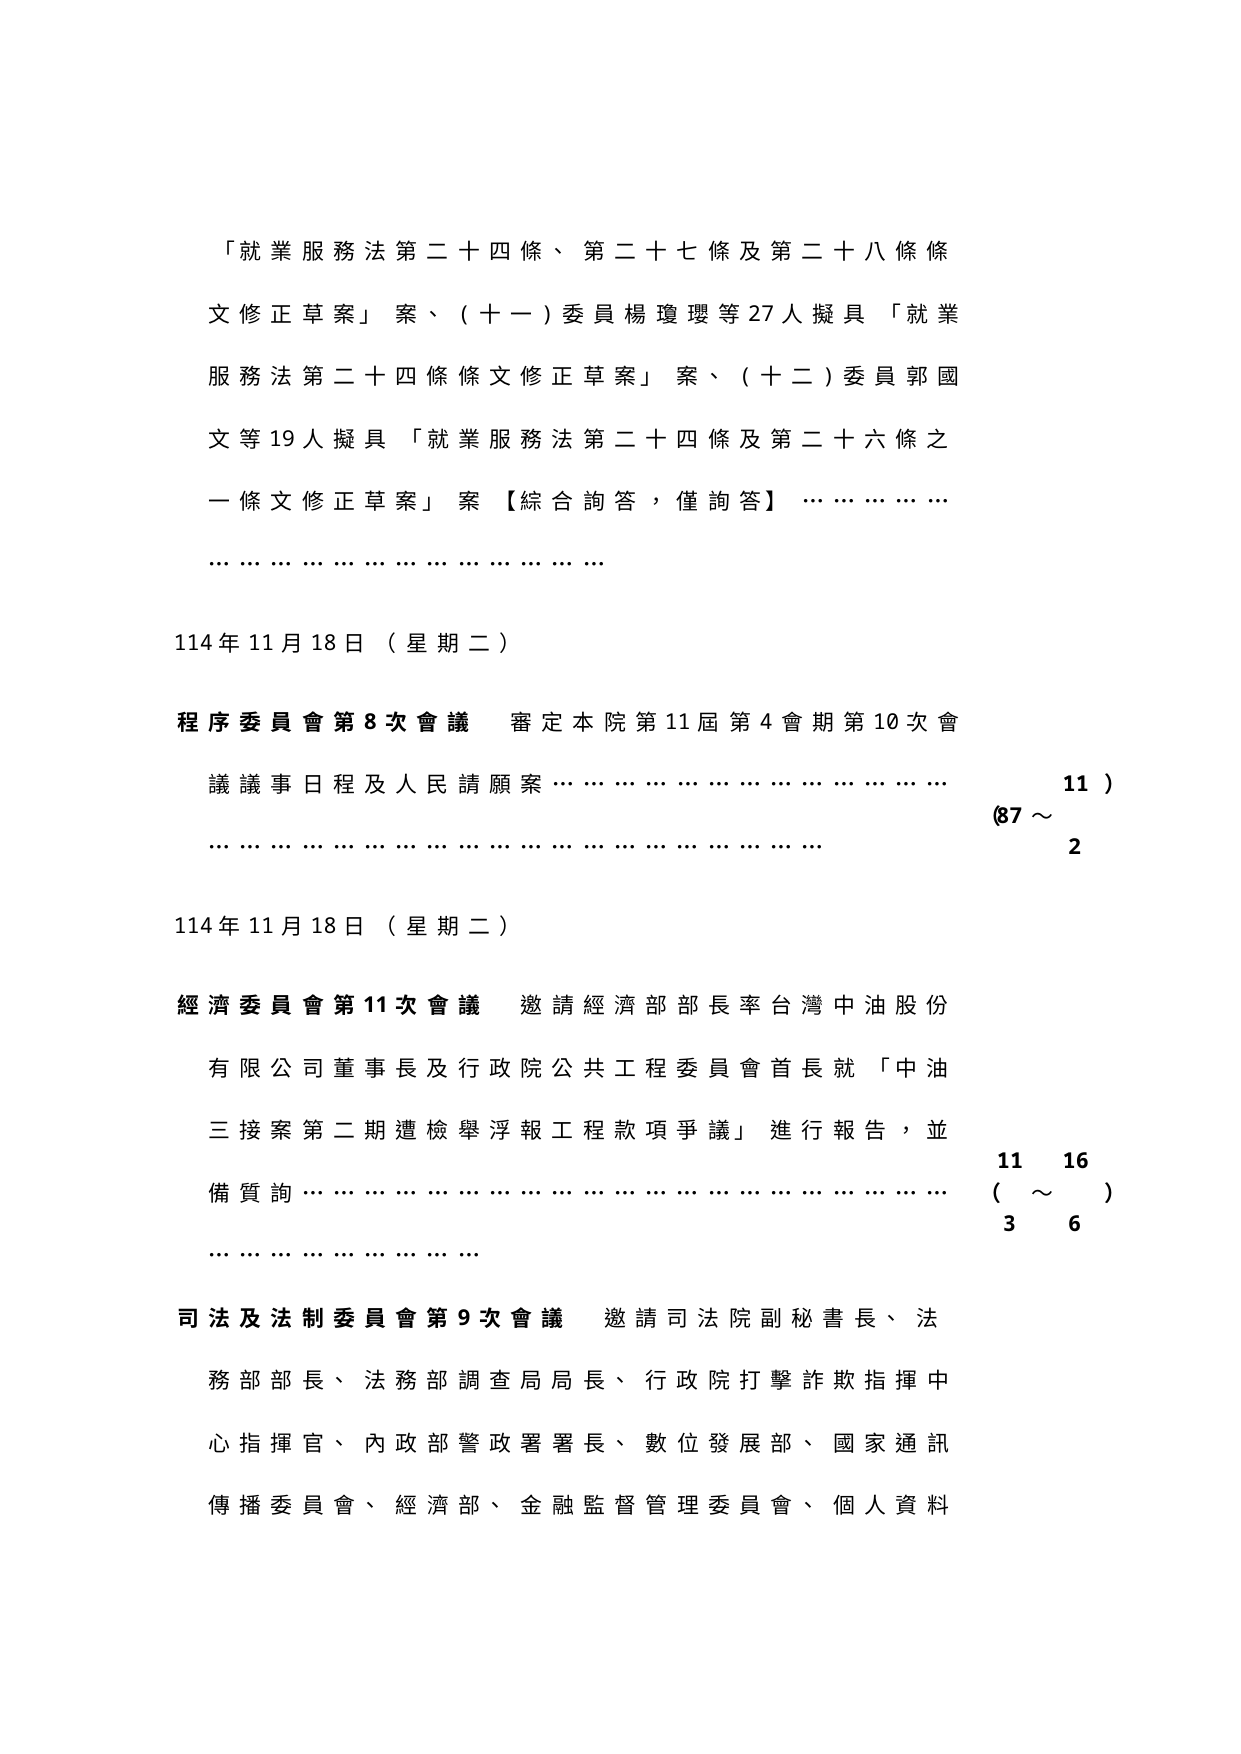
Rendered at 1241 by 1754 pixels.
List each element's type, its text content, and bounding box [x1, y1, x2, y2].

table_cell ～ [1023, 973, 1053, 1285]
table_cell 166 [1053, 973, 1091, 1285]
table_cell [1023, 1285, 1053, 1535]
table_cell ～ [1023, 690, 1053, 877]
table_cell 「就業服務法第二十四條、第二十七條及第二十八條條文修正草案」案、(十一)委員楊瓊瓔等27人擬具「就業服務法第二十四條條文修正草案」案、(十二)委員郭國文等19人擬具「就業服務法第二十四條及第二十六條之一條文修正草案」案【綜合詢答，僅詢答】……………………………………………… [150, 219, 967, 594]
table_cell （ [967, 690, 986, 877]
table_cell ） [1091, 690, 1108, 877]
table_cell ） [1091, 219, 1108, 594]
table_cell 1 [986, 219, 1023, 594]
table_cell 167 [986, 1285, 1023, 1535]
table_cell 112 [1053, 690, 1091, 877]
table_cell 114年11月18日（星期二） [150, 877, 1108, 973]
table_cell 87 [986, 690, 1023, 877]
table_cell 司法及法制委員會第9次會議 邀請司法院副秘書長、法務部部長、法務部調查局局長、行政院打擊詐欺指揮中心指揮官、內政部警政署署長、數位發展部、國家通訊傳播委員會、經濟部、金融監督管理委員會、個人資料 [150, 1285, 967, 1535]
table_cell [1053, 219, 1091, 594]
table_cell （ [967, 219, 986, 594]
table_cell 114年11月18日（星期二） [150, 594, 1108, 689]
table_cell ） [1091, 973, 1108, 1285]
table_cell （ [967, 1285, 986, 1535]
table_cell ） [1091, 1285, 1108, 1535]
table_cell 經濟委員會第11次會議 邀請經濟部部長率台灣中油股份有限公司董事長及行政院公共工程委員會首長就「中油三接案第二期遭檢舉浮報工程款項爭議」進行報告，並備質詢……………………………………………………………………………… [150, 973, 967, 1285]
table_cell 113 [986, 973, 1023, 1285]
table_cell [1053, 1285, 1091, 1535]
table_cell [1023, 219, 1053, 594]
table_cell 程序委員會第8次會議 審定本院第11屆第4會期第10次會議議事日程及人民請願案……………………………………………………………………………………… [150, 690, 967, 877]
table_cell （ [967, 973, 986, 1285]
